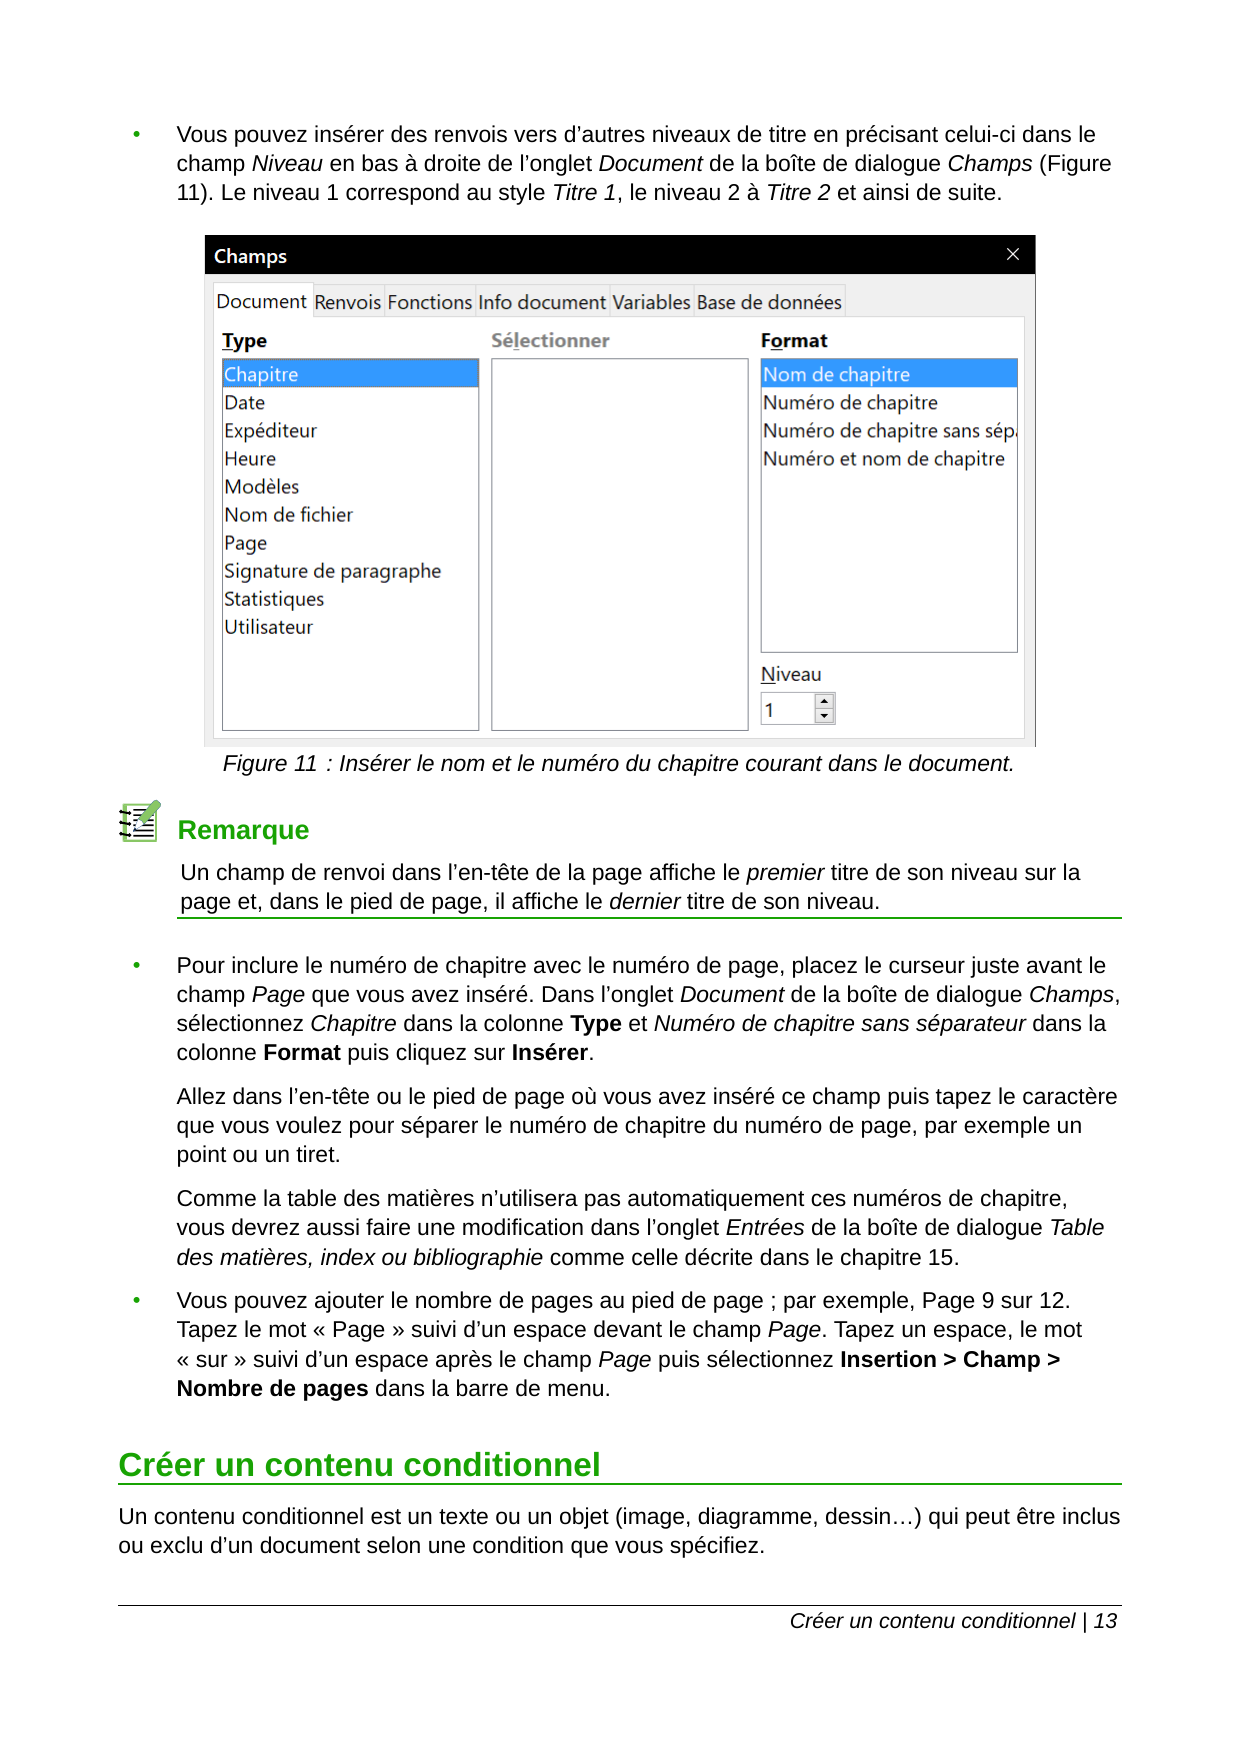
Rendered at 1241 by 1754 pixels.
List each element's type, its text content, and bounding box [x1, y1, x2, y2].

text Un champ de renvoi dans l’en-tête de la page affiche le premier titre de son niveau sur la page et, dans le pied de page, il affiche le dernier titre de son niveau. [177, 853, 1122, 917]
text Figure 11 : Insérer le nom et le numéro du chapitre courant dans le document. [118, 747, 1122, 776]
subtitle Créer un contenu conditionnel [118, 1445, 1122, 1483]
list Vous pouvez insérer des renvois vers d’autres niveaux de titre en précisant celui-ci dans le champ Niveau en bas à droite de l’onglet Document de la boîte de dialogue Champs (Figure 11). Le niveau 1 correspond au style Titre 1, le niveau 2 à Titre 2 et ainsi de suite. [133, 118, 1122, 206]
list Vous pouvez ajouter le nombre de pages au pied de page ; par exemple, Page 9 sur 12. Tapez le mot « Page » suivi d’un espace devant le champ Page. Tapez un espace, le mot « sur » suivi d’un espace après le champ Page puis sélectionnez Insertion > Champ > Nombre de pages dans la barre de menu. [133, 1284, 1122, 1401]
list Remarque [118, 799, 1122, 845]
list Pour inclure le numéro de chapitre avec le numéro de page, placez le curseur juste avant le champ Page que vous avez inséré. Dans l’onglet Document de la boîte de dialogue Champs, sélectionnez Chapitre dans la colonne Type et Numéro de chapitre sans séparateur dans la colonne Format puis cliquez sur Insérer. [133, 949, 1122, 1066]
list Comme la table des matières n’utilisera pas automatiquement ces numéros de chapitre, vous devrez aussi faire une modification dans l’onglet Entrées de la boîte de dialogue Table des matières, index ou bibliographie comme celle décrite dans le chapitre 15. [133, 1182, 1122, 1270]
picture [204, 235, 1036, 747]
list Allez dans l’en-tête ou le pied de page où vous avez inséré ce champ puis tapez le caractère que vous voulez pour séparer le numéro de chapitre du numéro de page, par exemple un point ou un tiret. [133, 1080, 1122, 1168]
text Un contenu conditionnel est un texte ou un objet (image, diagramme, dessin…) qui peut être inclus ou exclu d’un document selon une condition que vous spécifiez. [118, 1500, 1122, 1558]
